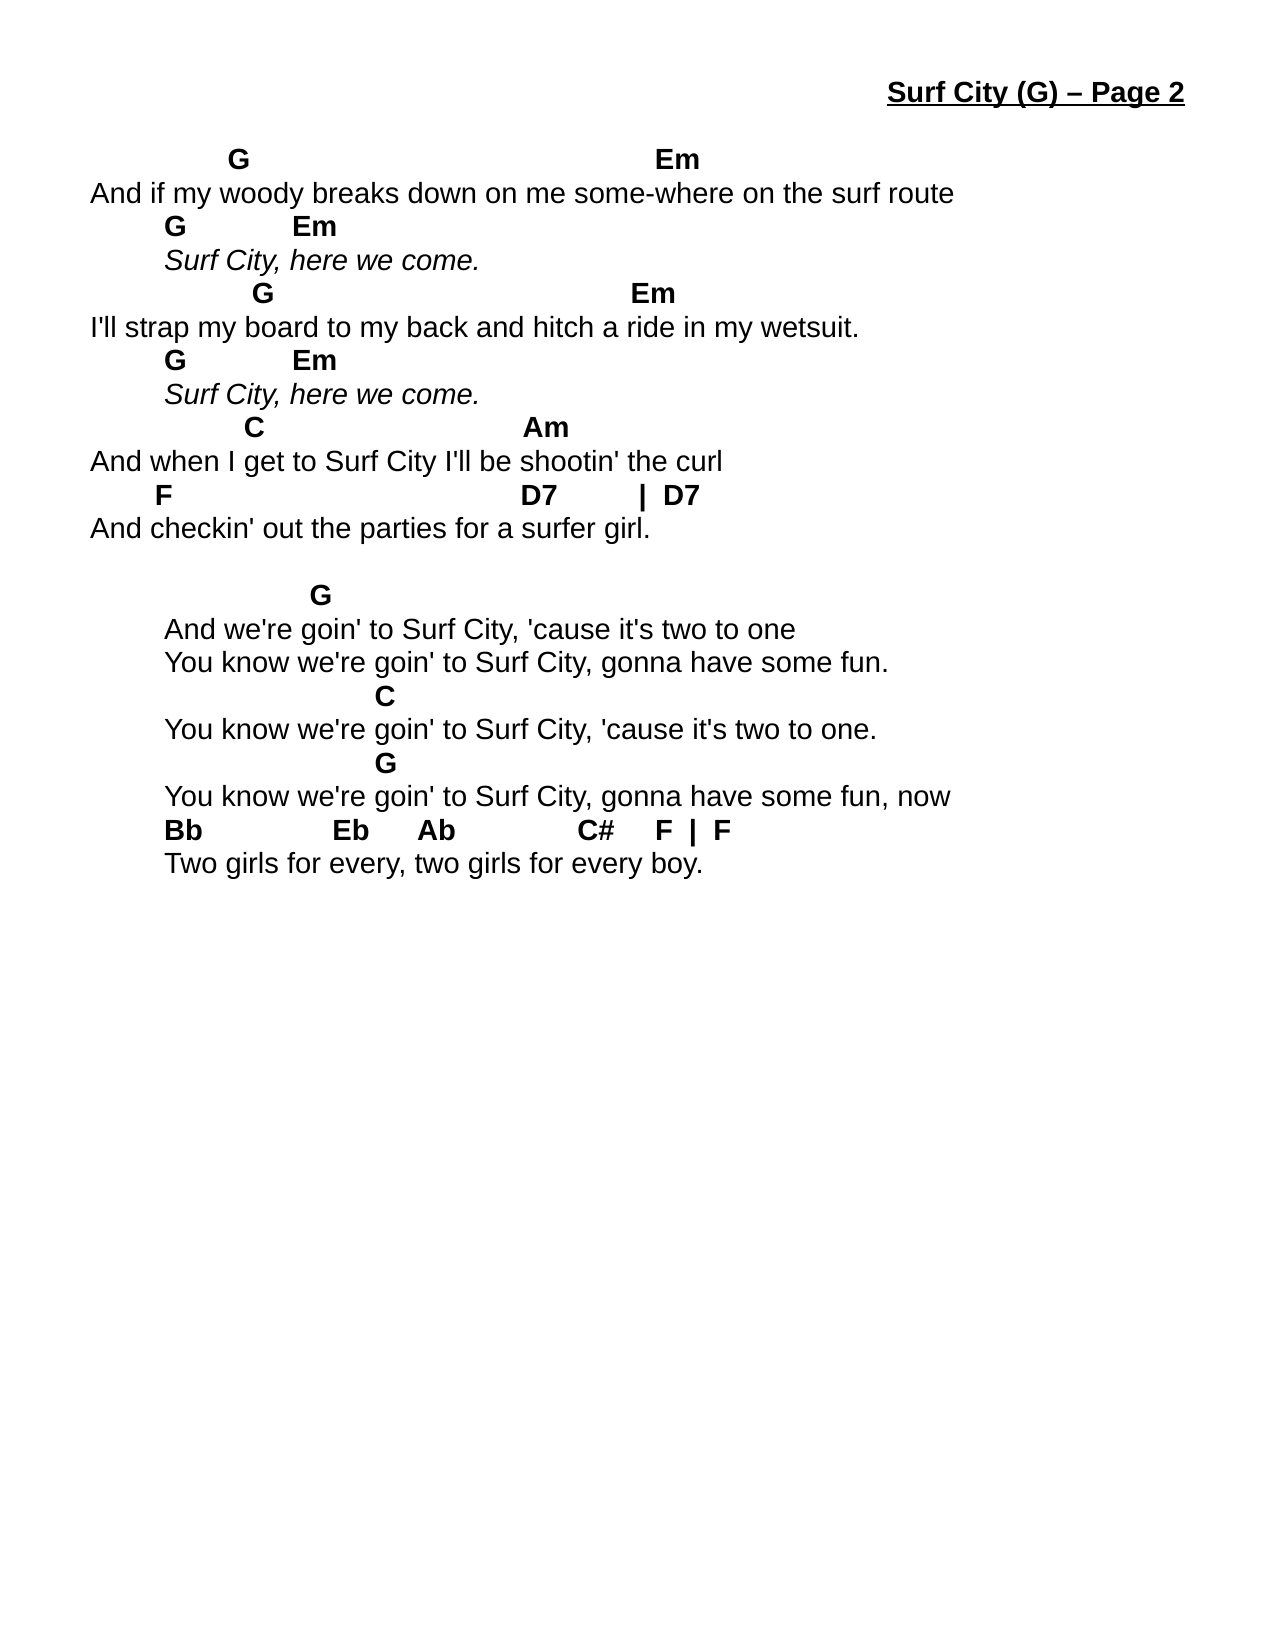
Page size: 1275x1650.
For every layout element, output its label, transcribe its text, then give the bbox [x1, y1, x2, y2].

text G [164, 746, 1185, 779]
text I'll strap my board to my back and hitch a ride in my wetsuit. [90, 310, 1185, 343]
text G Em [164, 209, 1185, 243]
text And when I get to Surf City I'll be shootin' the curl [90, 444, 1185, 477]
text Bb Eb Ab C# F | F [164, 813, 1185, 846]
text Surf City, here we come. [164, 377, 1185, 410]
text C [164, 679, 1185, 712]
text And if my woody breaks down on me some-where on the surf route [90, 176, 1185, 209]
text And we're goin' to Surf City, 'cause it's two to one You know we're goin' to Surf City, gonna have some fun. [164, 612, 1185, 679]
text C Am [90, 410, 1185, 444]
text G Em [90, 142, 1185, 176]
text You know we're goin' to Surf City, gonna have some fun, now [164, 779, 1185, 813]
text G Em [90, 276, 1185, 310]
text G [164, 578, 1185, 612]
text You know we're goin' to Surf City, 'cause it's two to one. [164, 712, 1185, 746]
text And checkin' out the parties for a surfer girl. [90, 511, 1185, 544]
text Surf City, here we come. [164, 243, 1185, 276]
text Surf City (G) – Page 2 [90, 75, 1185, 108]
text G Em [164, 343, 1185, 377]
text Two girls for every, two girls for every boy. [164, 846, 1185, 880]
text F D7 | D7 [90, 477, 1185, 511]
